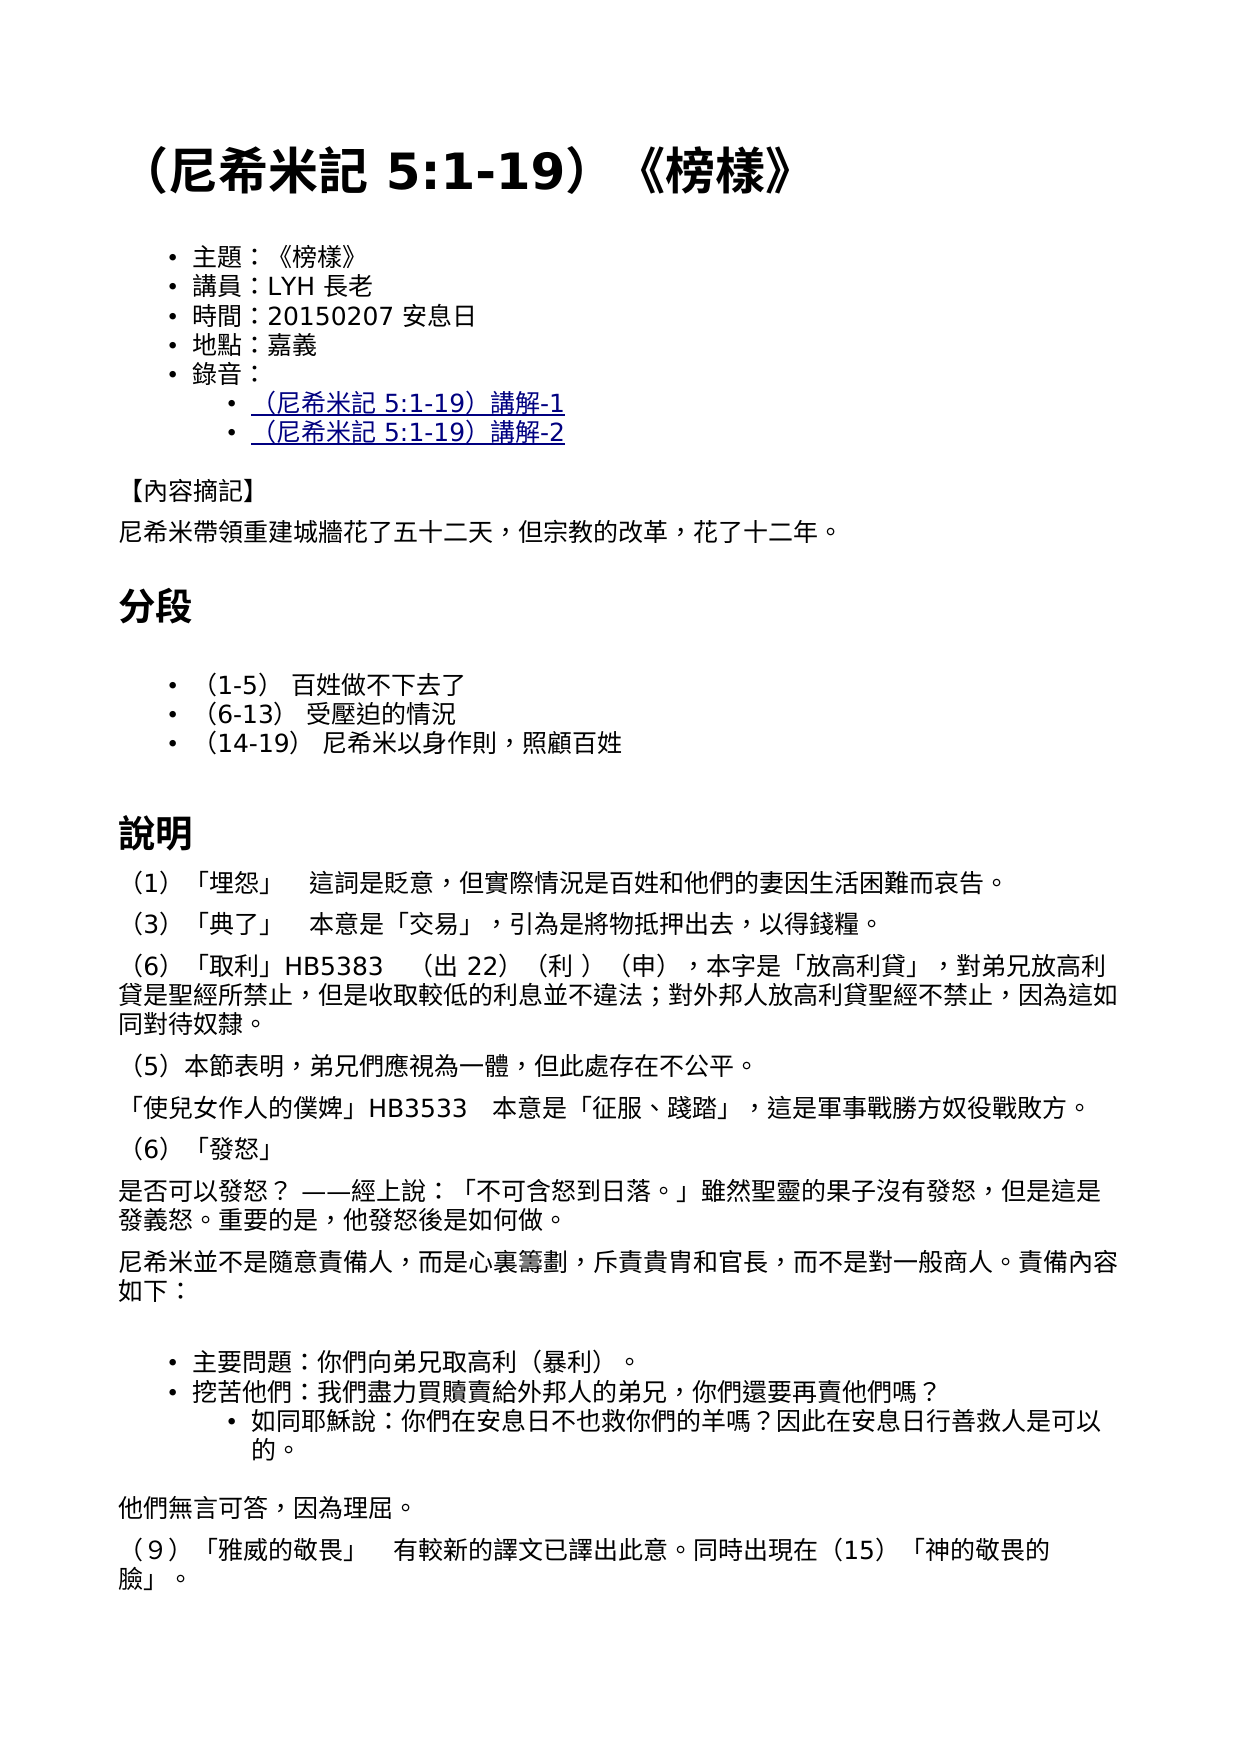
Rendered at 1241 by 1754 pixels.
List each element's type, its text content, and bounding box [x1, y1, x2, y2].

text （９）「雅威的敬畏」 有較新的譯文已譯出此意。同時出現在（15）「神的敬畏的臉」。 [118, 1536, 1122, 1595]
subtitle （尼希米記 5:1-19）《榜樣》 [118, 143, 1122, 201]
text （1）「埋怨」 這詞是貶意，但實際情況是百姓和他們的妻因生活困難而哀告。 [118, 869, 1122, 898]
list 主要問題：你們向弟兄取高利（暴利）。 [177, 1348, 1122, 1378]
text 尼希米並不是隨意責備人，而是心裏籌劃，斥責貴胄和官長，而不是對一般商人。責備內容如下： [118, 1248, 1122, 1307]
subtitle 說明 [118, 813, 1122, 857]
list （尼希米記 5:1-19）講解-2 [236, 418, 1122, 447]
text （3）「典了」 本意是「交易」，引為是將物抵押出去，以得錢糧。 [118, 911, 1122, 940]
list （尼希米記 5:1-19）講解-1 [236, 389, 1122, 418]
text 【內容摘記】 [118, 477, 1122, 506]
text （6）「發怒」 [118, 1136, 1122, 1165]
list 如同耶穌說：你們在安息日不也救你們的羊嗎？因此在安息日行善救人是可以的。 [236, 1407, 1122, 1465]
list （6-13） 受壓迫的情況 [177, 700, 1122, 729]
text （6）「取利」HB5383 （出 22）（利 ）（申），本字是「放高利貸」，對弟兄放高利貸是聖經所禁止，但是收取較低的利息並不違法；對外邦人放高利貸聖經不禁止，因為這如同對待奴隸。 [118, 952, 1122, 1040]
list 時間：20150207 安息日 [177, 302, 1122, 331]
list （1-5） 百姓做不下去了 [177, 671, 1122, 700]
text 「使兒女作人的僕婢」HB3533 本意是「征服、踐踏」，這是軍事戰勝方奴役戰敗方。 [118, 1094, 1122, 1123]
list 錄音： [177, 360, 1122, 389]
text 他們無言可答，因為理屈。 [118, 1495, 1122, 1524]
text （5）本節表明，弟兄們應視為一體，但此處存在不公平。 [118, 1052, 1122, 1082]
list （14-19） 尼希米以身作則，照顧百姓 [177, 729, 1122, 758]
subtitle 分段 [118, 585, 1122, 629]
text 尼希米帶領重建城牆花了五十二天，但宗教的改革，花了十二年。 [118, 519, 1122, 548]
list 地點：嘉義 [177, 331, 1122, 360]
list 講員：LYH 長老 [177, 272, 1122, 302]
list 主題：《榜樣》 [177, 243, 1122, 272]
text 是否可以發怒？ ——經上說：「不可含怒到日落。」雖然聖靈的果子沒有發怒，但是這是發義怒。重要的是，他發怒後是如何做。 [118, 1177, 1122, 1236]
list 挖苦他們：我們盡力買贖賣給外邦人的弟兄，你們還要再賣他們嗎？ [177, 1378, 1122, 1407]
